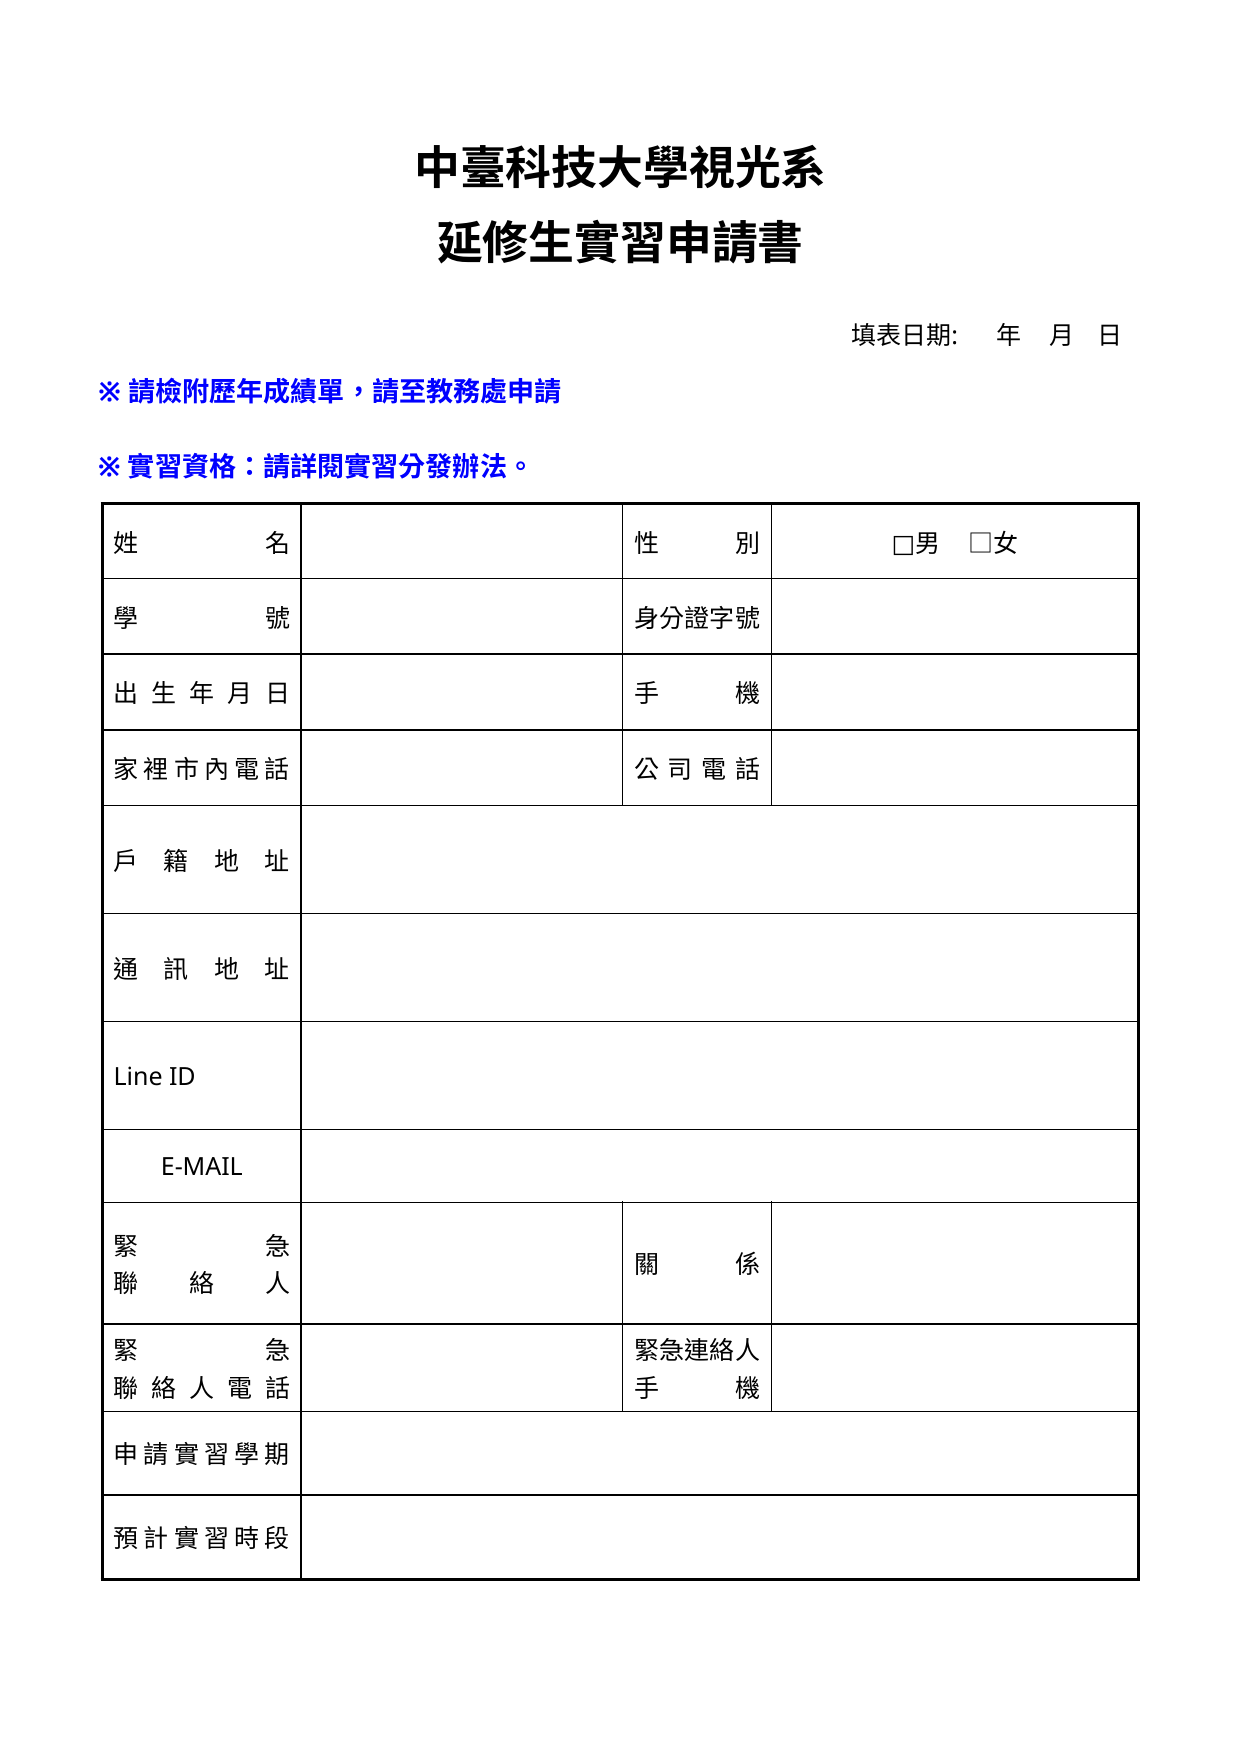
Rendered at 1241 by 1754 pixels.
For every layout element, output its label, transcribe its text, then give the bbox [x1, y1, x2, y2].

text 延修生實習申請書 [118, 202, 1122, 277]
table_cell 緊急連絡人手機 [623, 1325, 771, 1411]
table_cell [302, 914, 1137, 1021]
table_cell [302, 731, 622, 805]
table_cell [772, 1325, 1137, 1411]
table_cell [302, 1496, 1137, 1578]
table_cell 出生年月日 [104, 655, 300, 729]
text 填表日期: 年 月 日 [118, 314, 1122, 352]
table_cell [302, 806, 1137, 913]
table_cell E-MAIL [104, 1130, 300, 1201]
table_cell [302, 655, 622, 729]
table_cell [772, 655, 1137, 729]
table_header 性別 [623, 505, 771, 577]
table_cell [772, 579, 1137, 653]
table_cell [302, 1130, 1137, 1201]
text ※ 實習資格：請詳閱實習分發辦法。 [98, 427, 1139, 502]
table_cell 家裡市內電話 [104, 731, 300, 805]
table_cell [772, 731, 1137, 805]
table_cell 學號 [104, 579, 300, 653]
table_header [302, 505, 622, 577]
table_cell [302, 1325, 622, 1411]
table_cell 申請實習學期 [104, 1412, 300, 1494]
table_cell 緊急 聯絡人 [104, 1203, 300, 1323]
table_cell 關係 [623, 1203, 771, 1323]
table_cell [302, 579, 622, 653]
table_cell 手機 [623, 655, 771, 729]
table_cell [772, 1203, 1137, 1323]
text 中臺科技大學視光系 [118, 127, 1122, 202]
table_cell 公司電話 [623, 731, 771, 805]
table_cell 緊急 聯絡人電話 [104, 1325, 300, 1411]
table_cell 通訊地址 [104, 914, 300, 1021]
table_header □男 □女 [772, 505, 1137, 577]
table_cell [302, 1203, 622, 1323]
table_cell 預計實習時段 [104, 1496, 300, 1578]
table_cell Line ID [104, 1022, 300, 1129]
table_cell [302, 1412, 1137, 1494]
table_header 姓名 [104, 505, 300, 577]
table_cell 身分證字號 [623, 579, 771, 653]
table_cell 戶籍地址 [104, 806, 300, 913]
table_cell [302, 1022, 1137, 1129]
text ※ 請檢附歷年成績單，請至教務處申請 [98, 352, 1139, 427]
